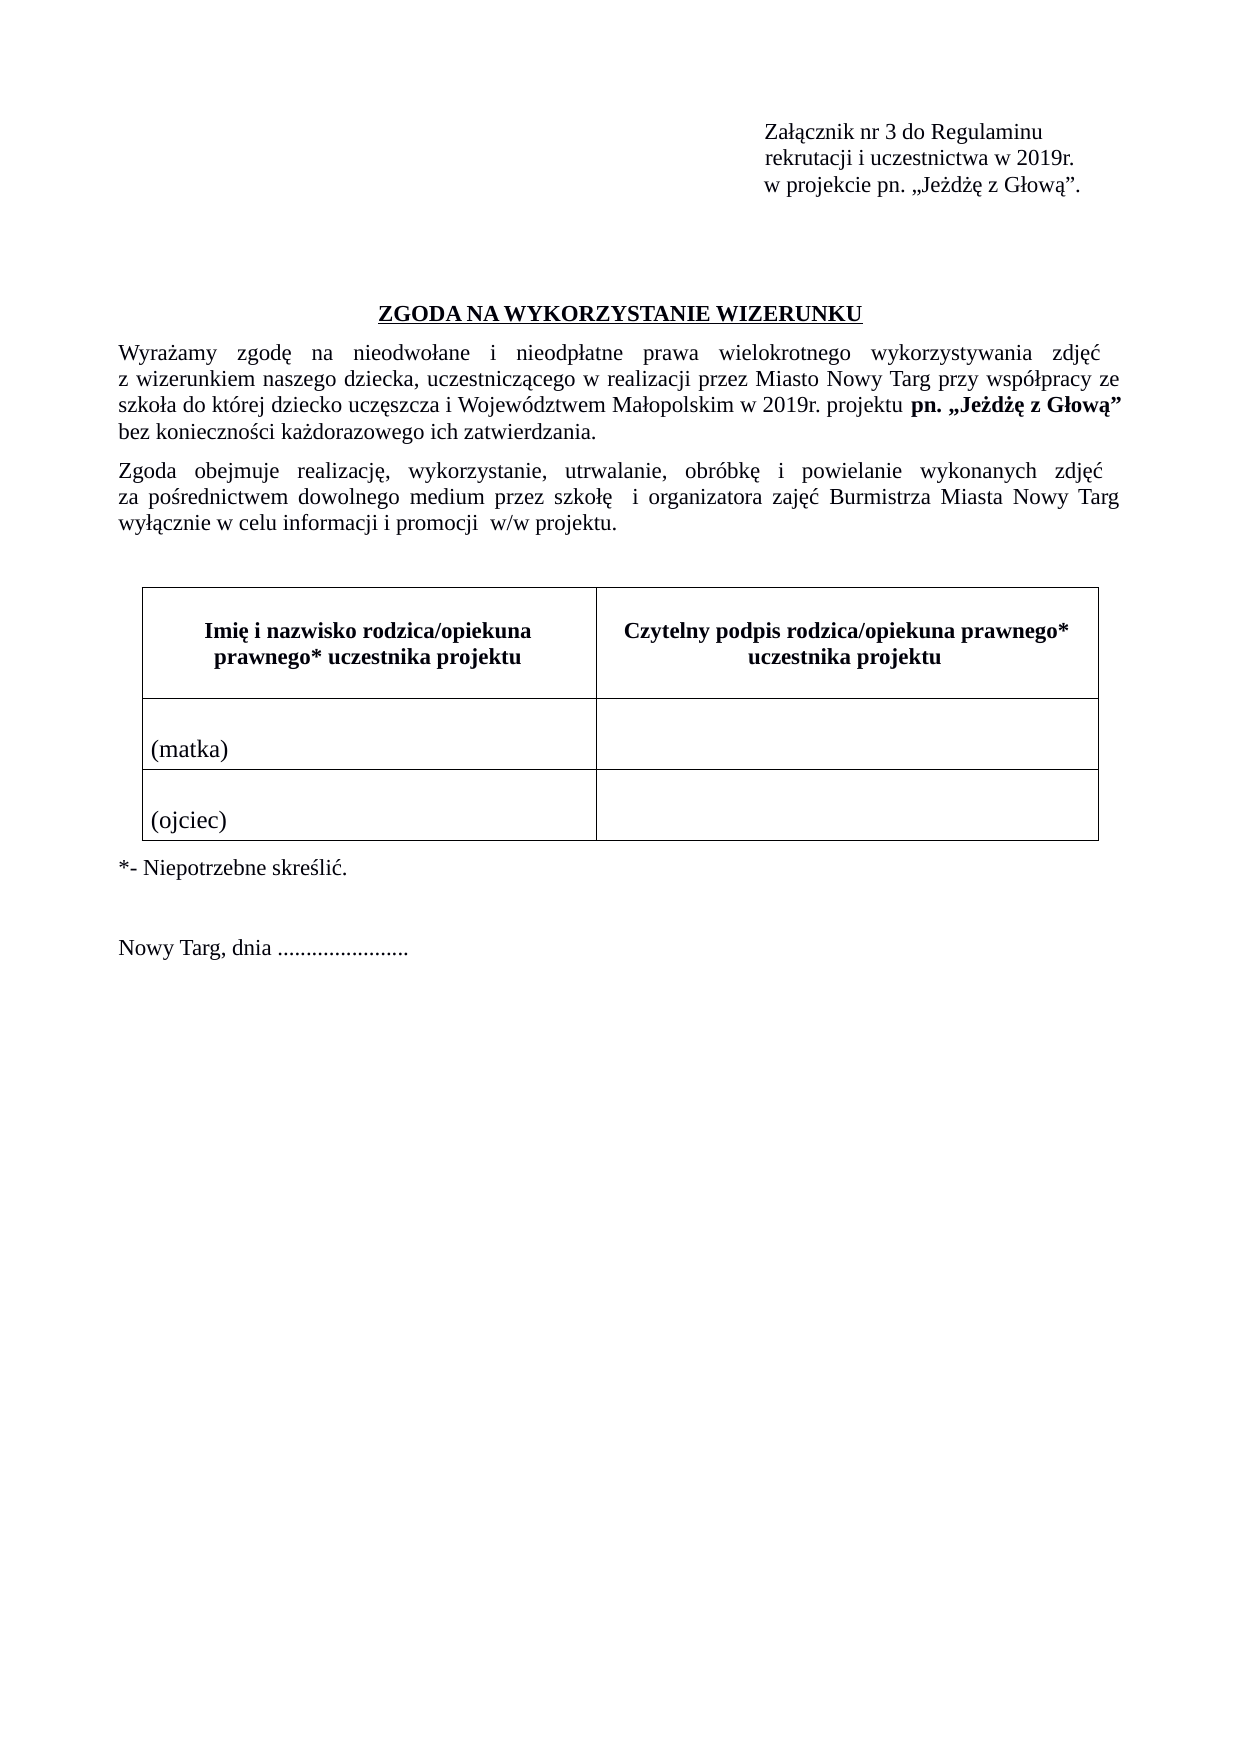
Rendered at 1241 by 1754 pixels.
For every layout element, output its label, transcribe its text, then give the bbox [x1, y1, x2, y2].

text Załącznik nr 3 do Regulaminu [118, 118, 1122, 144]
text ZGODA NA WYKORZYSTANIE WIZERUNKU [118, 300, 1122, 326]
table_header Imię i nazwisko rodzica/opiekuna prawnego* uczestnika projektu [143, 588, 596, 698]
text *- Niepotrzebne skreślić. [118, 854, 1122, 880]
table_cell [597, 770, 1098, 840]
table_cell (matka) [143, 699, 596, 769]
table_cell (ojciec) [143, 770, 596, 840]
text Zgoda obejmuje realizację, wykorzystanie, utrwalanie, obróbkę i powielanie wykonanych zdjęć za pośrednictwem dowolnego medium przez szkołę i organizatora zajęć Burmistrza Miasta Nowy Targ wyłącznie w celu informacji i promocji w/w projektu. [118, 457, 1122, 536]
table_header Czytelny podpis rodzica/opiekuna prawnego* uczestnika projektu [597, 588, 1098, 698]
text Nowy Targ, dnia ....................... [118, 934, 1122, 960]
table_cell [597, 699, 1098, 769]
text rekrutacji i uczestnictwa w 2019r. [118, 144, 1122, 171]
text w projekcie pn. „Jeżdżę z Głową”. [118, 171, 1122, 197]
text Wyrażamy zgodę na nieodwołane i nieodpłatne prawa wielokrotnego wykorzystywania zdjęć z wizerunkiem naszego dziecka, uczestniczącego w realizacji przez Miasto Nowy Targ przy współpracy ze szkoła do której dziecko uczęszcza i Województwem Małopolskim w 2019r. projektu pn. „Jeżdżę z Głową” bez konieczności każdorazowego ich zatwierdzania. [118, 339, 1122, 444]
